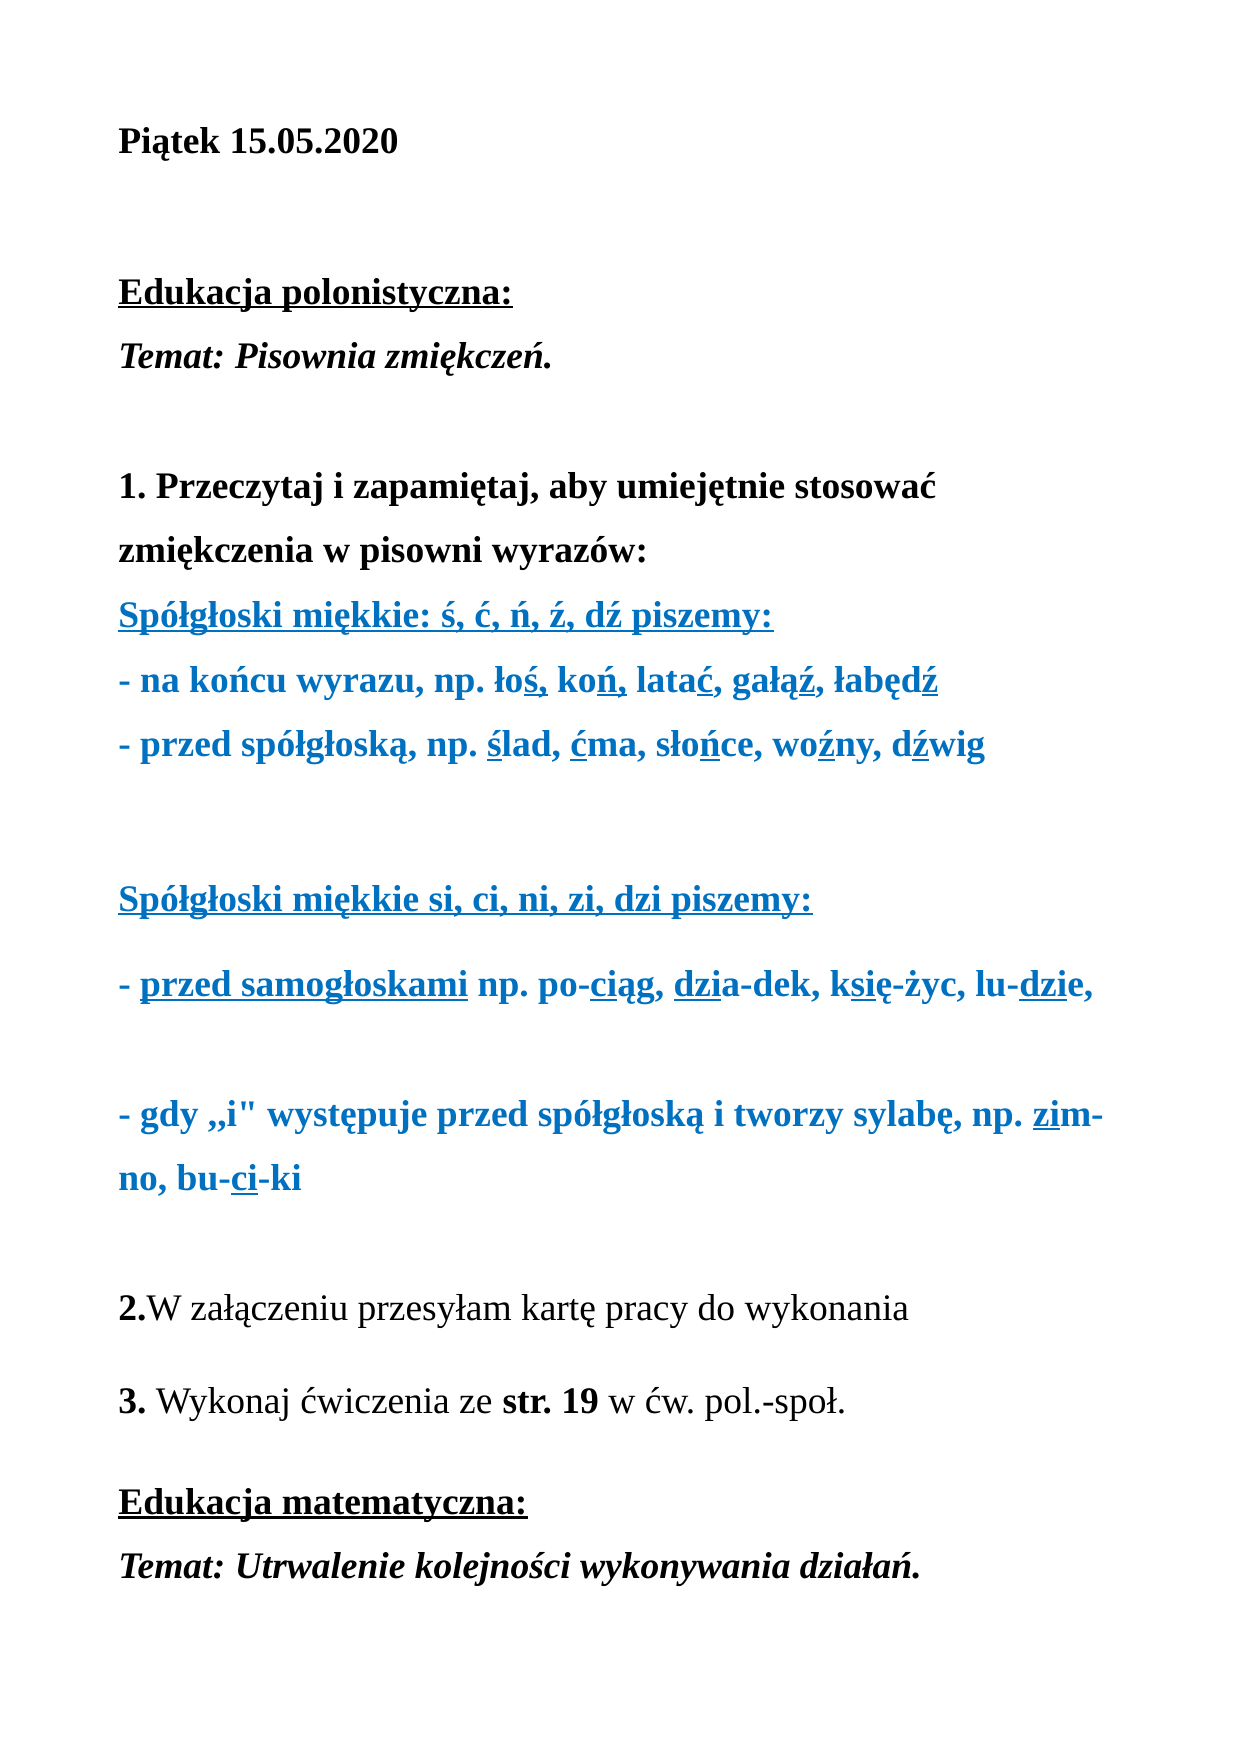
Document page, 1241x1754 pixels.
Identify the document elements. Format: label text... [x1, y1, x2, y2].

text Temat: Utrwalenie kolejności wykonywania działań. [118, 1544, 1122, 1587]
text Piątek 15.05.2020 [118, 118, 1122, 161]
text Spółgłoski miękkie si, ci, ni, zi, dzi piszemy: [118, 876, 1122, 919]
text 3. Wykonaj ćwiczenia ze str. 19 w ćw. pol.-społ. [118, 1379, 1122, 1422]
list - gdy ,,i" występuje przed spółgłoską i tworzy sylabę, np. zim-no, bu-ci-ki [118, 1091, 1122, 1199]
text Temat: Pisownia zmiękczeń. [118, 334, 1122, 377]
text Spółgłoski miękkie: ś, ć, ń, ź, dź piszemy: [118, 592, 1122, 636]
list 2.W załączeniu przesyłam kartę pracy do wykonania [118, 1285, 1122, 1328]
text 1. Przeczytaj i zapamiętaj, aby umiejętnie stosować zmiękczenia w pisowni wyrazów: [118, 463, 1122, 571]
text Edukacja matematyczna: [118, 1479, 1122, 1522]
text Edukacja polonistyczna: [118, 269, 1122, 312]
text - na końcu wyrazu, np. łoś, koń, latać, gałąź, łabędź [118, 657, 1122, 700]
list - przed samogłoskami np. po-ciąg, dzia-dek, księ-życ, lu-dzie, [118, 962, 1122, 1005]
list - przed spółgłoską, np. ślad, ćma, słońce, woźny, dźwig [118, 722, 1122, 765]
